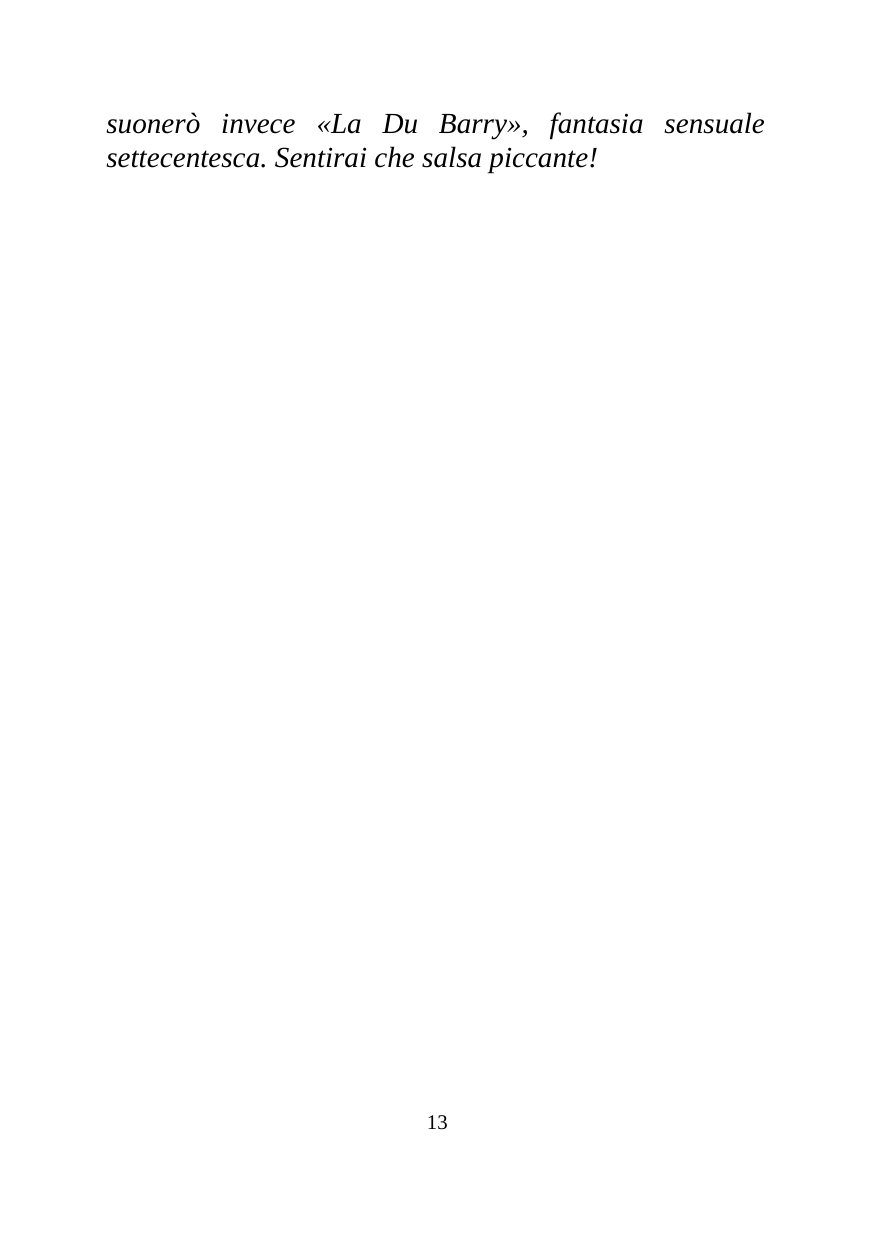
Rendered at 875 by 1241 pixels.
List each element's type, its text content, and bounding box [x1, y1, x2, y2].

text suonerò invece «La Du Barry», fantasia sensuale settecentesca. Sentirai che salsa piccante! [106, 106, 768, 173]
